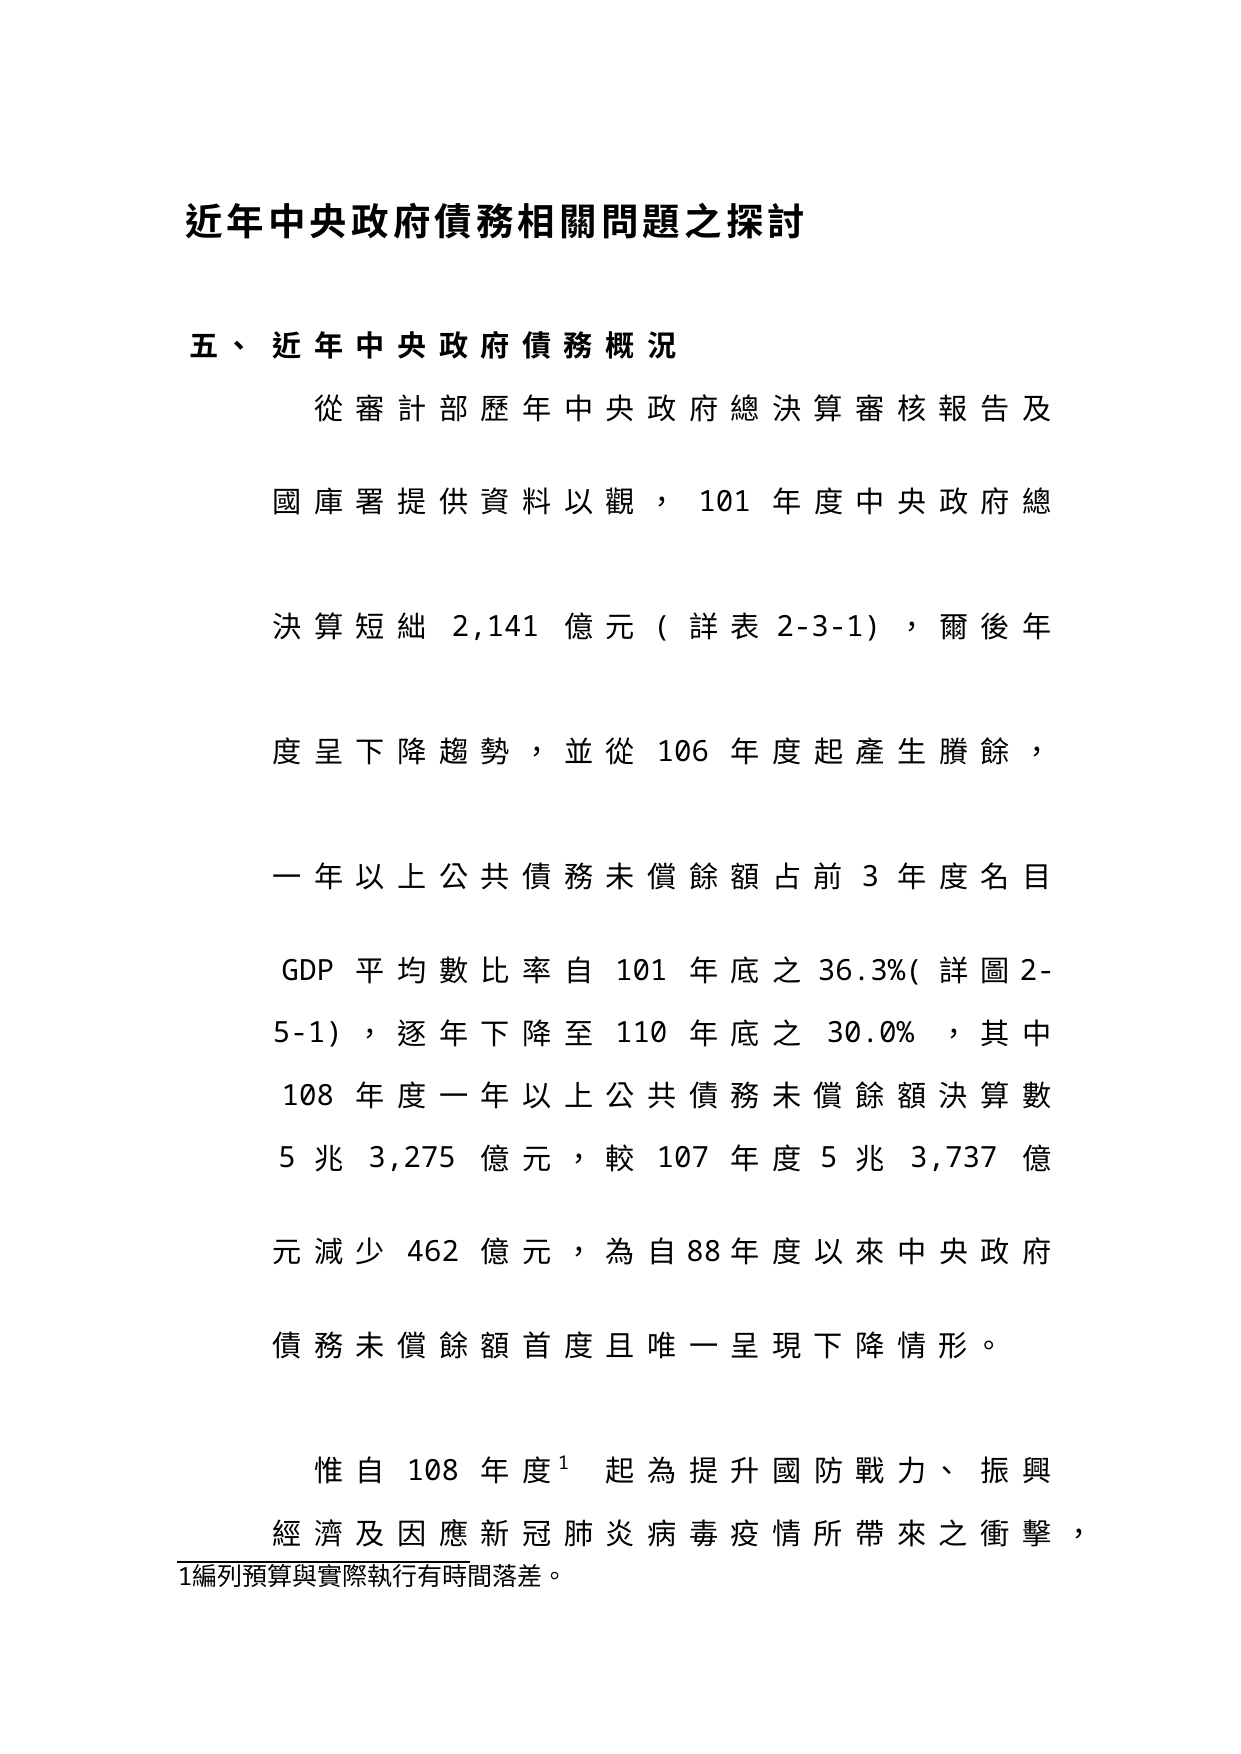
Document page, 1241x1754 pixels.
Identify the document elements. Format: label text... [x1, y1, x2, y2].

text 從審計部歷年中央政府總決算審核報告及國庫署提供資料以觀，101年度中央政府總決算短絀2,141億元(詳表2-3-1)，爾後年度呈下降趨勢，並從106年度起產生賸餘，一年以上公共債務未償餘額占前3年度名目GDP平均數比率自101年底之36.3%(詳圖2-5-1)，逐年下降至110年底之30.0%，其中108年度一年以上公共債務未償餘額決算數5兆3,275億元，較107年度5兆3,737億元減少462億元，為自88年度以來中央政府債務未償餘額首度且唯一呈現下降情形。 [242, 365, 1058, 1365]
text 惟自108年度起為提升國防戰力、振興經濟及因應新冠肺炎病毒疫情所帶來之衝擊，中央政府編列新式戰機採購、前瞻基礎建設計畫、嚴重特殊傳染性肺炎防治及紓困振興等特別預算，迄110年度一年以上公共債務未償餘額院編決算數上升為5兆7,097億元，較108年度之5兆3,275億元，增加3,822億元(增幅7.2%)。111年度起除繼續執行上開特別預算外，新增辦理海空戰力提升計畫採購特別預算，一年以上公共債務未償餘額預算數增至6兆3,994億元，較110年度增加6,897億元(增幅12.1%)，占前3年度名目GDP平均數比率亦上升為31.8%，較110年度增加1.8個百分點。 [242, 1365, 1058, 1552]
text 編列預算與實際執行有時間落差。 [177, 1562, 1063, 1592]
text 近年中央政府債務相關問題之探討 [177, 177, 1054, 240]
text 五、近年中央政府債務概況 [183, 302, 1058, 365]
